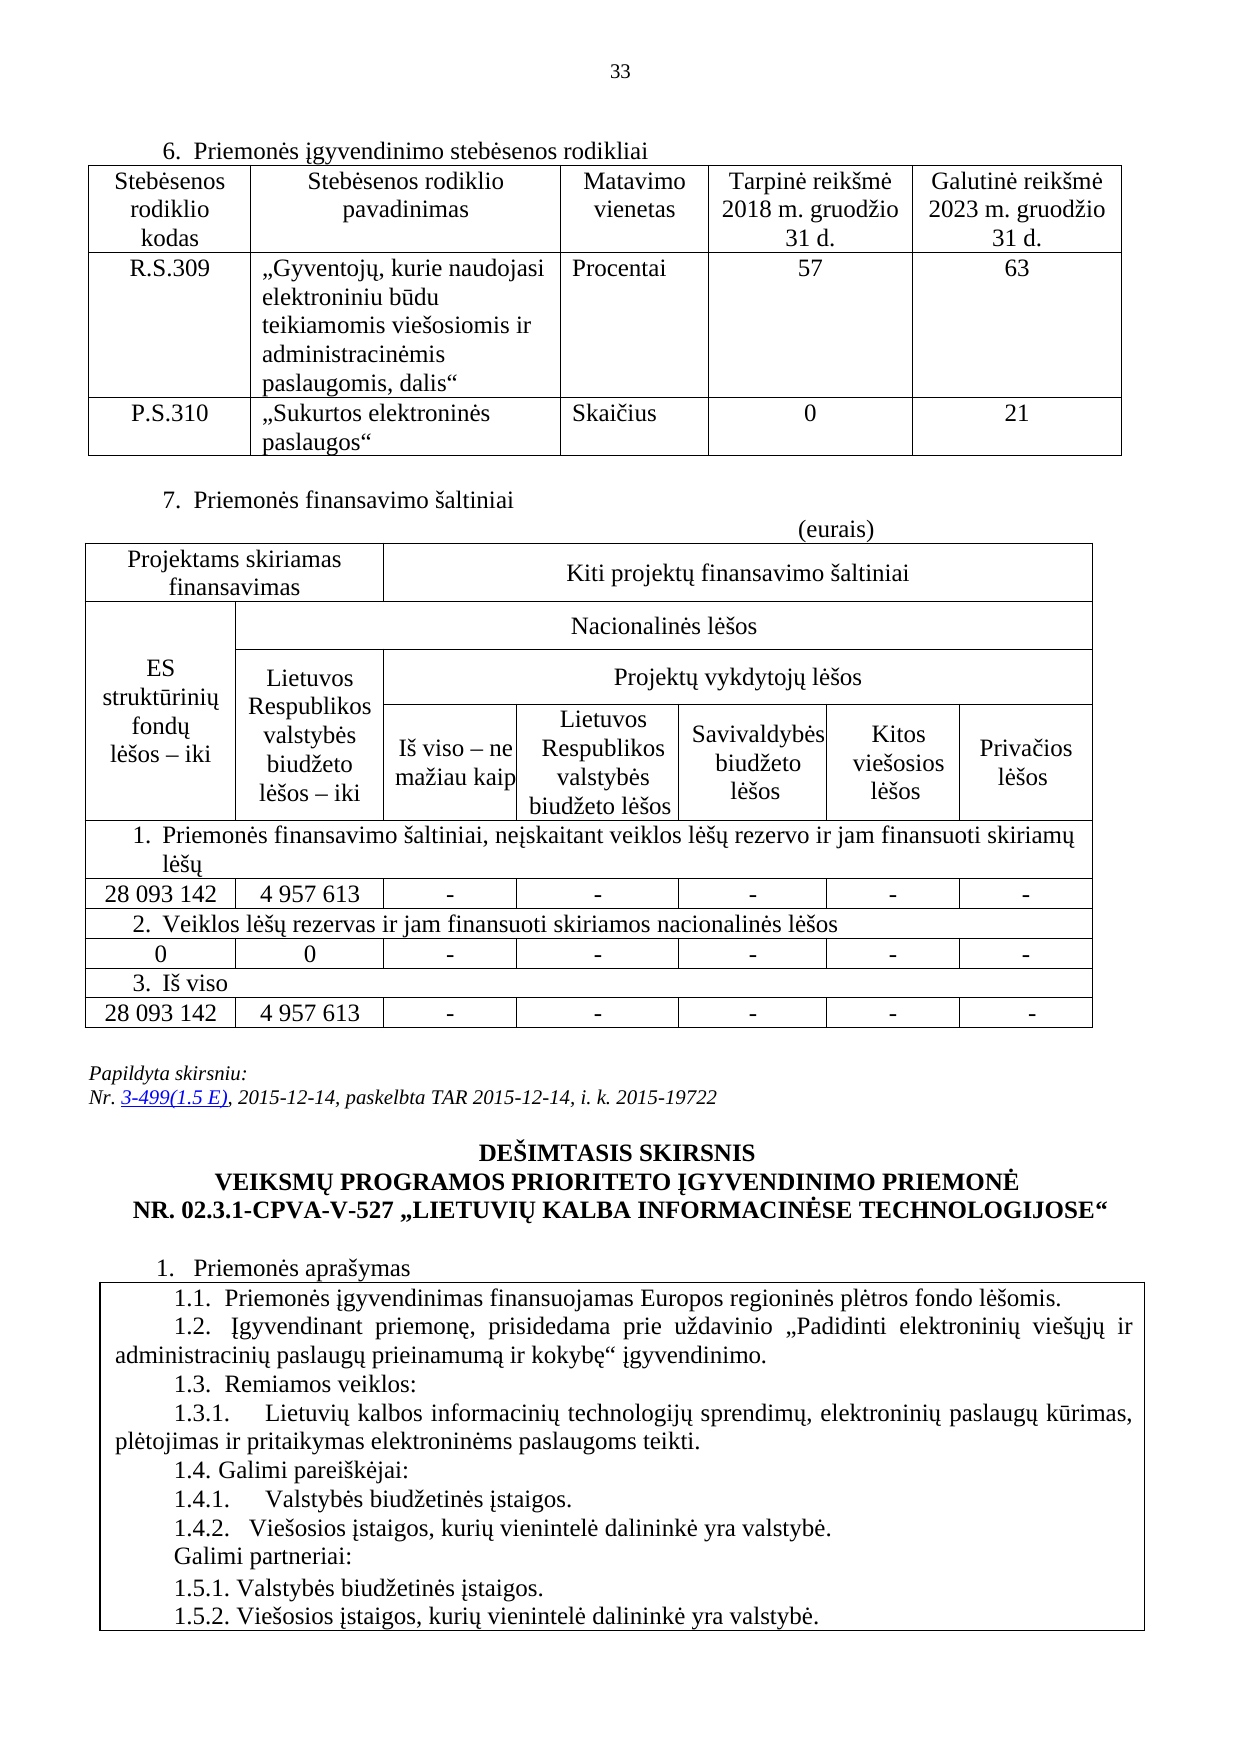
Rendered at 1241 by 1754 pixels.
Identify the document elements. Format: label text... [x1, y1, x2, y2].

table_cell Lietuvos Respublikos valstybės biudžeto lėšos [517, 705, 678, 819]
table_cell Lietuvos Respublikos valstybės biudžeto lėšos – iki [236, 650, 383, 819]
table_cell - [517, 998, 678, 1027]
table_header Galutinė reikšmė 2023 m. gruodžio 31 d. [913, 166, 1121, 252]
table_cell 0 [86, 939, 235, 967]
table_cell - [384, 879, 516, 908]
text (eurais) [89, 514, 874, 543]
text Papildyta skirsniu: [89, 1061, 1152, 1085]
table_cell 28 093 142 [86, 998, 235, 1027]
table_cell 1.5. Galimi partneriai: 1.5.1. Valstybės biudžetinės įstaigos. 1.5.2. Viešosios įstaigos, kurių vienintelė dalininkė yra valstybė. [101, 1541, 1144, 1630]
table_header Kiti projektų finansavimo šaltiniai [384, 544, 1092, 601]
text 1. Priemonės aprašymas [156, 1253, 1152, 1282]
text 7. Priemonės finansavimo šaltiniai [162, 485, 1152, 514]
table_cell 63 [913, 253, 1121, 397]
table_cell - [960, 998, 1092, 1027]
table_cell - [960, 879, 1092, 908]
table_header Matavimo vienetas [561, 166, 708, 252]
text NR. 02.3.1-CPVA-V-527 „LIETUVIŲ KALBA INFORMACINĖSE TECHNOLOGIJOSE“ [89, 1195, 1152, 1224]
table_cell - [827, 939, 959, 967]
table_cell 0 [236, 939, 383, 967]
table_cell 1. Priemonės finansavimo šaltiniai, neįskaitant veiklos lėšų rezervo ir jam finansuoti skiriamų lėšų [86, 821, 1092, 878]
table_header Projektams skiriamas finansavimas [86, 544, 383, 601]
table_cell 0 [709, 398, 912, 455]
table_cell 1.3. Remiamos veiklos: 1.3.1. Lietuvių kalbos informacinių technologijų sprendimų, elektroninių paslaugų kūrimas, plėtojimas ir pritaikymas elektroninėms paslaugoms teikti. [101, 1369, 1144, 1455]
table_cell - [517, 939, 678, 967]
table_cell - [827, 998, 959, 1027]
table_cell 57 [709, 253, 912, 397]
table_cell 2. Veiklos lėšų rezervas ir jam finansuoti skiriamos nacionalinės lėšos [86, 909, 1092, 938]
text Nr. 3-499(1.5 E), 2015-12-14, paskelbta TAR 2015-12-14, i. k. 2015-19722 [89, 1085, 1152, 1109]
text DEŠIMTASIS SKIRSNIS [89, 1138, 1152, 1167]
table_cell Skaičius [561, 398, 708, 455]
table_cell ES struktūrinių fondų lėšos – iki [86, 602, 235, 819]
table_cell - [679, 998, 826, 1027]
table_cell Projektų vykdytojų lėšos [384, 650, 1092, 703]
table_cell 4 957 613 [236, 998, 383, 1027]
table_header Stebėsenos rodiklio kodas [89, 166, 250, 252]
table_cell - [517, 879, 678, 908]
table_cell „Gyventojų, kurie naudojasi elektroniniu būdu teikiamomis viešosiomis ir administracinėmis paslaugomis, dalis“ [251, 253, 560, 397]
table_cell 21 [913, 398, 1121, 455]
table_cell - [679, 939, 826, 967]
table_cell P.S.310 [89, 398, 250, 455]
table_cell - [960, 939, 1092, 967]
table_cell - [827, 879, 959, 908]
table_cell Privačios lėšos [960, 705, 1092, 819]
table_header Stebėsenos rodiklio pavadinimas [251, 166, 560, 252]
table_cell Kitos viešosios lėšos [827, 705, 959, 819]
text 6. Priemonės įgyvendinimo stebėsenos rodikliai [162, 136, 1152, 165]
table_cell 1.4. Galimi pareiškėjai: 1.4.1. Valstybės biudžetinės įstaigos. 1.4.2. Viešosios įstaigos, kurių vienintelė dalininkė yra valstybė. [101, 1455, 1144, 1541]
table_cell Iš viso – ne mažiau kaip [384, 705, 516, 819]
text VEIKSMŲ PROGRAMOS PRIORITETO ĮGYVENDINIMO PRIEMONĖ [89, 1167, 1152, 1195]
table_cell Procentai [561, 253, 708, 397]
table_cell 28 093 142 [86, 879, 235, 908]
table_cell 4 957 613 [236, 879, 383, 908]
table_cell - [384, 939, 516, 967]
table_cell 1.2. Įgyvendinant priemonę, prisidedama prie uždavinio „Padidinti elektroninių viešųjų ir administracinių paslaugų prieinamumą ir kokybę“ įgyvendinimo. [101, 1311, 1144, 1369]
table_cell Nacionalinės lėšos [236, 602, 1092, 648]
table_cell - [384, 998, 516, 1027]
table_cell 3. Iš viso [86, 969, 1092, 997]
table_cell Savivaldybės biudžeto lėšos [679, 705, 826, 819]
table_cell R.S.309 [89, 253, 250, 397]
table_header 1.1. Priemonės įgyvendinimas finansuojamas Europos regioninės plėtros fondo lėšomis. [101, 1283, 1144, 1311]
table_cell - [679, 879, 826, 908]
table_cell „Sukurtos elektroninės paslaugos“ [251, 398, 560, 455]
table_header Tarpinė reikšmė 2018 m. gruodžio 31 d. [709, 166, 912, 252]
